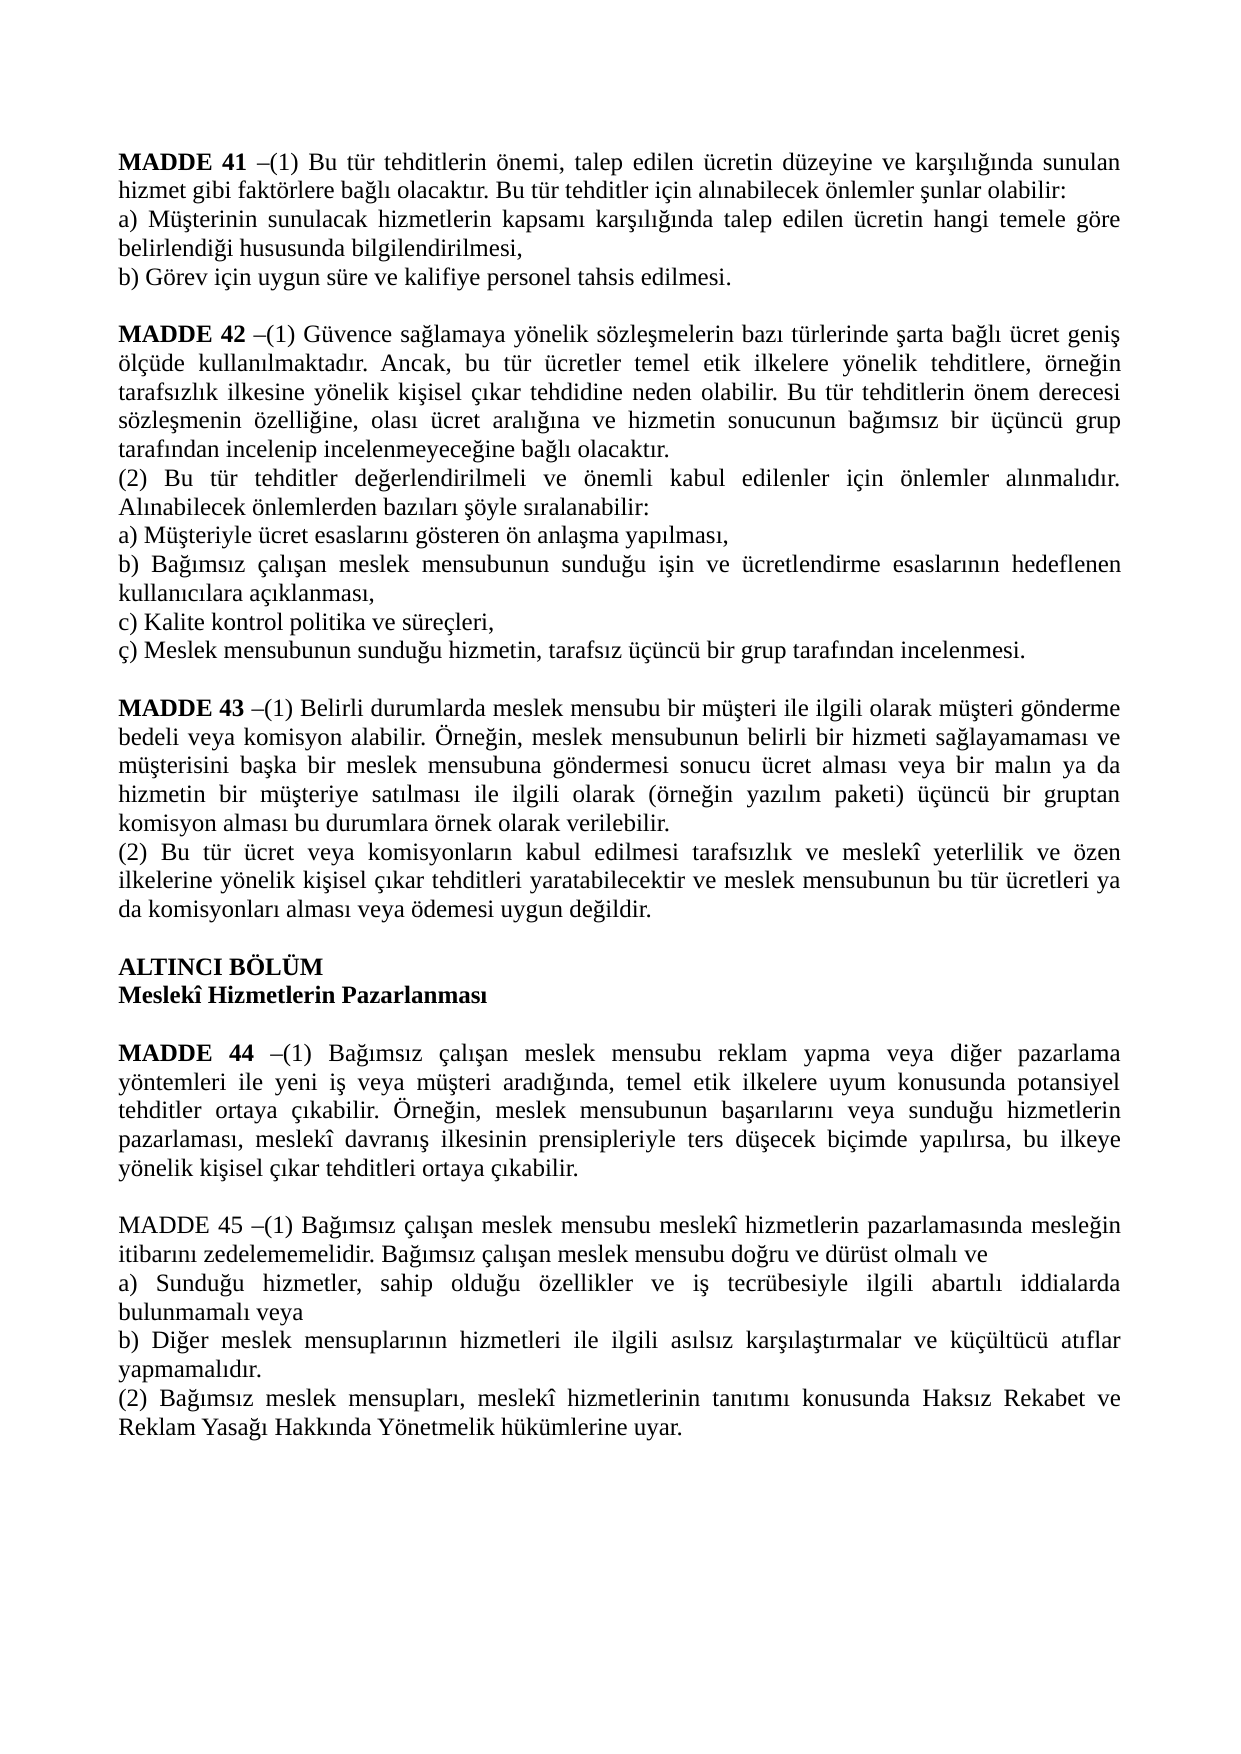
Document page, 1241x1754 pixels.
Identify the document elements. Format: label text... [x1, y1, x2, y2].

text MADDE 45 –(1) Bağımsız çalışan meslek mensubu meslekî hizmetlerin pazarlamasında mesleğin itibarını zedelememelidir. Bağımsız çalışan meslek mensubu doğru ve dürüst olmalı ve [118, 1211, 1122, 1268]
text a) Sunduğu hizmetler, sahip olduğu özellikler ve iş tecrübesiyle ilgili abartılı iddialarda bulunmamalı veya [118, 1268, 1122, 1326]
text a) Müşterinin sunulacak hizmetlerin kapsamı karşılığında talep edilen ücretin hangi temele göre belirlendiği hususunda bilgilendirilmesi, [118, 204, 1122, 262]
text ç) Meslek mensubunun sunduğu hizmetin, tarafsız üçüncü bir grup tarafından incelenmesi. [118, 636, 1122, 664]
text MADDE 43 –(1) Belirli durumlarda meslek mensubu bir müşteri ile ilgili olarak müşteri gönderme bedeli veya komisyon alabilir. Örneğin, meslek mensubunun belirli bir hizmeti sağlayamaması ve müşterisini başka bir meslek mensubuna göndermesi sonucu ücret alması veya bir malın ya da hizmetin bir müşteriye satılması ile ilgili olarak (örneğin yazılım paketi) üçüncü bir gruptan komisyon alması bu durumlara örnek olarak verilebilir. [118, 693, 1122, 837]
text MADDE 42 –(1) Güvence sağlamaya yönelik sözleşmelerin bazı türlerinde şarta bağlı ücret geniş ölçüde kullanılmaktadır. Ancak, bu tür ücretler temel etik ilkelere yönelik tehditlere, örneğin tarafsızlık ilkesine yönelik kişisel çıkar tehdidine neden olabilir. Bu tür tehditlerin önem derecesi sözleşmenin özelliğine, olası ücret aralığına ve hizmetin sonucunun bağımsız bir üçüncü grup tarafından incelenip incelenmeyeceğine bağlı olacaktır. [118, 319, 1122, 463]
text b) Bağımsız çalışan meslek mensubunun sunduğu işin ve ücretlendirme esaslarının hedeflenen kullanıcılara açıklanması, [118, 549, 1122, 607]
text Meslekî Hizmetlerin Pazarlanması [118, 981, 1122, 1009]
text b) Görev için uygun süre ve kalifiye personel tahsis edilmesi. [118, 262, 1122, 291]
text MADDE 41 –(1) Bu tür tehditlerin önemi, talep edilen ücretin düzeyine ve karşılığında sunulan hizmet gibi faktörlere bağlı olacaktır. Bu tür tehditler için alınabilecek önlemler şunlar olabilir: [118, 147, 1122, 204]
text a) Müşteriyle ücret esaslarını gösteren ön anlaşma yapılması, [118, 521, 1122, 549]
text (2) Bu tür tehditler değerlendirilmeli ve önemli kabul edilenler için önlemler alınmalıdır. Alınabilecek önlemlerden bazıları şöyle sıralanabilir: [118, 463, 1122, 521]
text c) Kalite kontrol politika ve süreçleri, [118, 607, 1122, 636]
text (2) Bu tür ücret veya komisyonların kabul edilmesi tarafsızlık ve meslekî yeterlilik ve özen ilkelerine yönelik kişisel çıkar tehditleri yaratabilecektir ve meslek mensubunun bu tür ücretleri ya da komisyonları alması veya ödemesi uygun değildir. [118, 837, 1122, 923]
text MADDE 44 –(1) Bağımsız çalışan meslek mensubu reklam yapma veya diğer pazarlama yöntemleri ile yeni iş veya müşteri aradığında, temel etik ilkelere uyum konusunda potansiyel tehditler ortaya çıkabilir. Örneğin, meslek mensubunun başarılarını veya sunduğu hizmetlerin pazarlaması, meslekî davranış ilkesinin prensipleriyle ters düşecek biçimde yapılırsa, bu ilkeye yönelik kişisel çıkar tehditleri ortaya çıkabilir. [118, 1038, 1122, 1182]
text ALTINCI BÖLÜM [118, 952, 1122, 981]
text (2) Bağımsız meslek mensupları, meslekî hizmetlerinin tanıtımı konusunda Haksız Rekabet ve Reklam Yasağı Hakkında Yönetmelik hükümlerine uyar. [118, 1383, 1122, 1441]
text b) Diğer meslek mensuplarının hizmetleri ile ilgili asılsız karşılaştırmalar ve küçültücü atıflar yapmamalıdır. [118, 1326, 1122, 1383]
